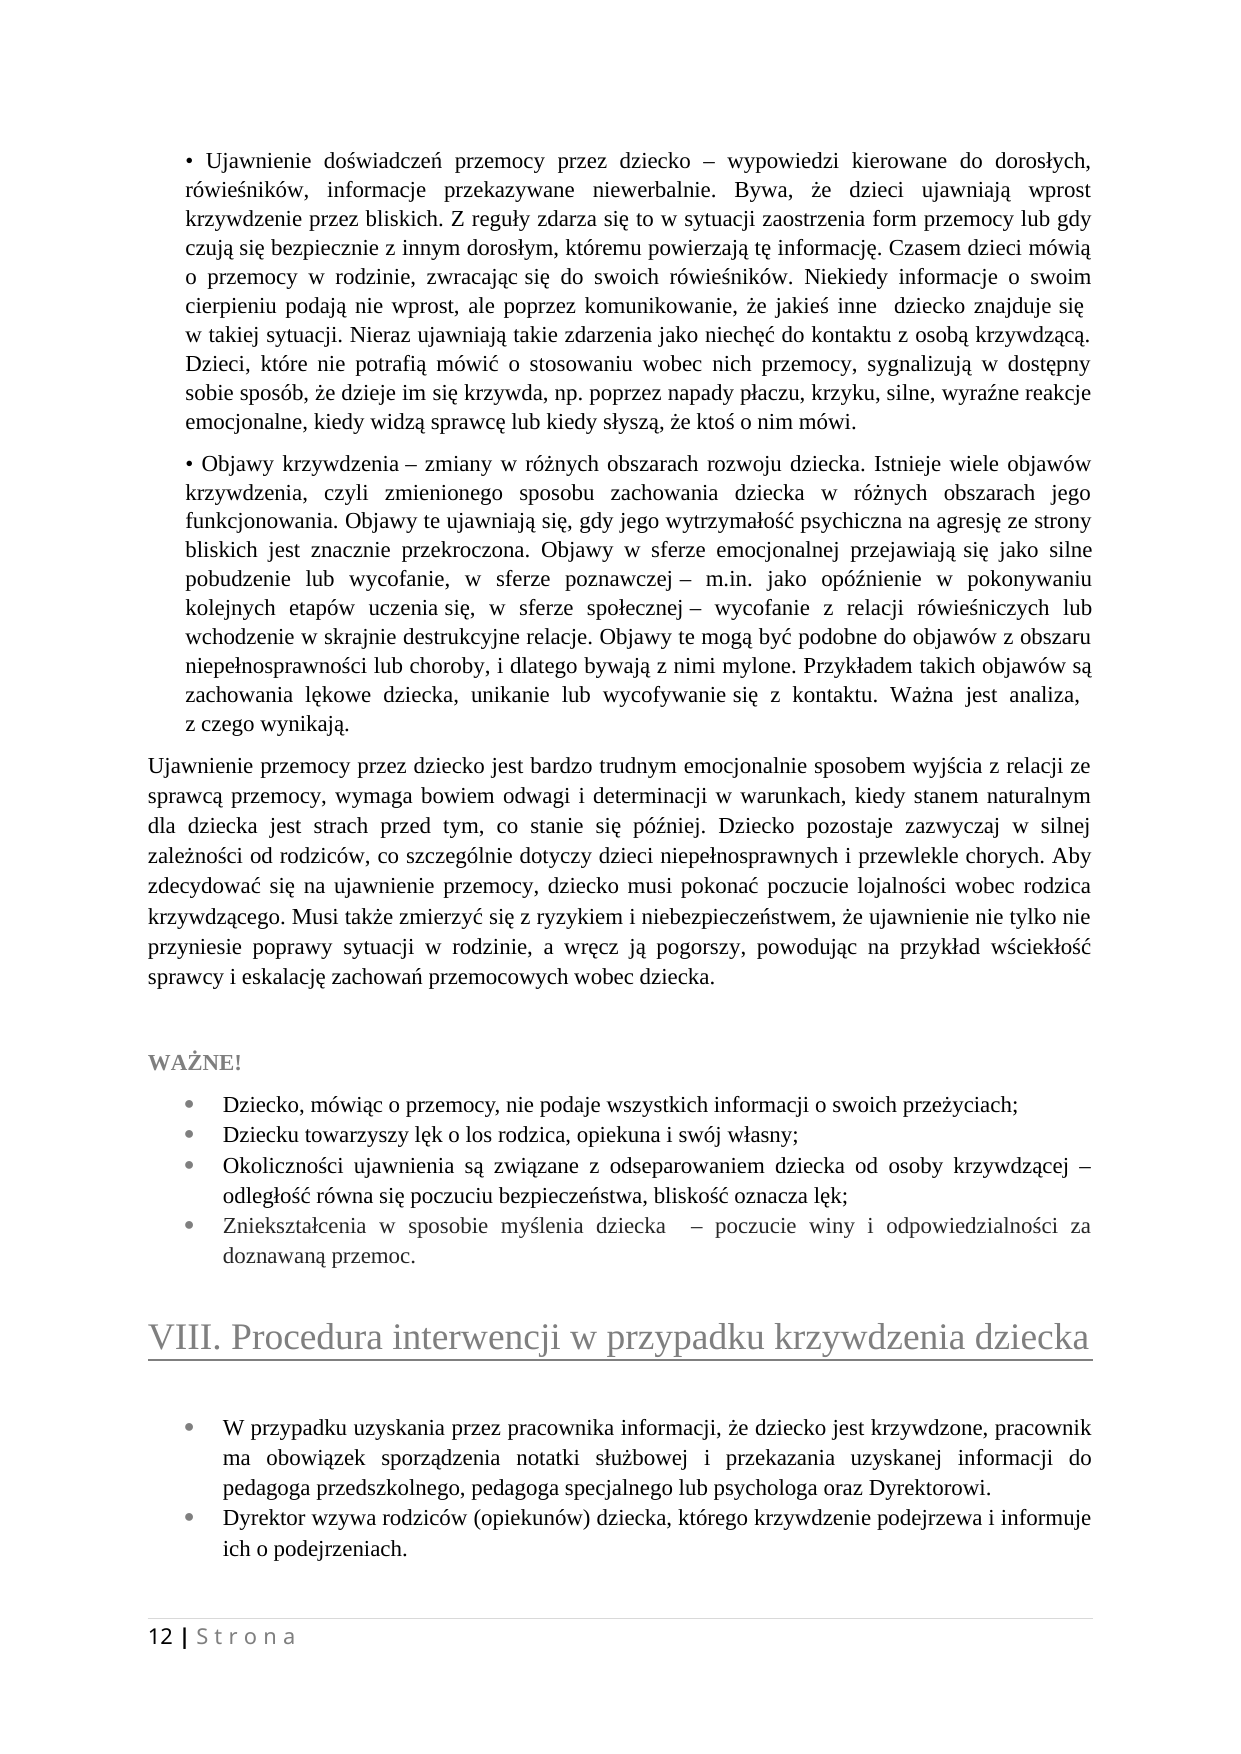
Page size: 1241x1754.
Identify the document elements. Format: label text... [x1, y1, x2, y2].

list Zniekształcenia w sposobie myślenia dziecka – poczucie winy i odpowiedzialności za doznawaną przemoc. [185, 1212, 1093, 1269]
list W przypadku uzyskania przez pracownika informacji, że dziecko jest krzywdzone, pracownik ma obowiązek sporządzenia notatki służbowej i przekazania uzyskanej informacji do pedagoga przedszkolnego, pedagoga specjalnego lub psychologa oraz Dyrektorowi. [185, 1414, 1093, 1501]
list Dziecku towarzyszy lęk o los rodzica, opiekuna i swój własny; [185, 1122, 1093, 1148]
text Ujawnienie przemocy przez dziecko jest bardzo trudnym emocjonalnie sposobem wyjścia z relacji ze sprawcą przemocy, wymaga bowiem odwagi i determinacji w warunkach, kiedy stanem naturalnym dla dziecka jest strach przed tym, co stanie się później. Dziecko pozostaje zazwyczaj w silnej zależności od rodziców, co szczególnie dotyczy dzieci niepełnosprawnych i przewlekle chorych. Aby zdecydować się na ujawnienie przemocy, dziecko musi pokonać poczucie lojalności wobec rodzica krzywdzącego. Musi także zmierzyć się z ryzykiem i niebezpieczeństwem, że ujawnienie nie tylko nie przyniesie poprawy sytuacji w rodzinie, a wręcz ją pogorszy, powodując na przykład wściekłość sprawcy i eskalację zachowań przemocowych wobec dziecka. [148, 752, 1093, 989]
list Dziecko, mówiąc o przemocy, nie podaje wszystkich informacji o swoich przeżyciach; [185, 1091, 1093, 1118]
text • Objawy krzywdzenia – zmiany w różnych obszarach rozwoju dziecka. Istnieje wiele objawów krzywdzenia, czyli zmienionego sposobu zachowania dziecka w różnych obszarach jego funkcjonowania. Objawy te ujawniają się, gdy jego wytrzymałość psychiczna na agresję ze strony bliskich jest znacznie przekroczona. Objawy w sferze emocjonalnej przejawiają się jako silne pobudzenie lub wycofanie, w sferze poznawczej – m.in. jako opóźnienie w pokonywaniu kolejnych etapów uczenia się, w sferze społecznej – wycofanie z relacji rówieśniczych lub wchodzenie w skrajnie destrukcyjne relacje. Objawy te mogą być podobne do objawów z obszaru niepełnosprawności lub choroby, i dlatego bywają z nimi mylone. Przykładem takich objawów są zachowania lękowe dziecka, unikanie lub wycofywanie się z kontaktu. Ważna jest analiza, z czego wynikają. [185, 450, 1093, 737]
text WAŻNE! [148, 1049, 1093, 1075]
text • Ujawnienie doświadczeń przemocy przez dziecko – wypowiedzi kierowane do dorosłych, rówieśników, informacje przekazywane niewerbalnie. Bywa, że dzieci ujawniają wprost krzywdzenie przez bliskich. Z reguły zdarza się to w sytuacji zaostrzenia form przemocy lub gdy czują się bezpiecznie z innym dorosłym, któremu powierzają tę informację. Czasem dzieci mówią o przemocy w rodzinie, zwracając się do swoich rówieśników. Niekiedy informacje o swoim cierpieniu podają nie wprost, ale poprzez komunikowanie, że jakieś inne dziecko znajduje się w takiej sytuacji. Nieraz ujawniają takie zdarzenia jako niechęć do kontaktu z osobą krzywdzącą. Dzieci, które nie potrafią mówić o stosowaniu wobec nich przemocy, sygnalizują w dostępny sobie sposób, że dzieje im się krzywda, np. poprzez napady płaczu, krzyku, silne, wyraźne reakcje emocjonalne, kiedy widzą sprawcę lub kiedy słyszą, że ktoś o nim mówi. [185, 148, 1093, 434]
subtitle VIII. Procedura interwencji w przypadku krzywdzenia dziecka [148, 1314, 1093, 1359]
list Dyrektor wzywa rodziców (opiekunów) dziecka, którego krzywdzenie podejrzewa i informuje ich o podejrzeniach. [185, 1504, 1093, 1561]
list Okoliczności ujawnienia są związane z odseparowaniem dziecka od osoby krzywdzącej – odległość równa się poczuciu bezpieczeństwa, bliskość oznacza lęk; [185, 1152, 1093, 1208]
